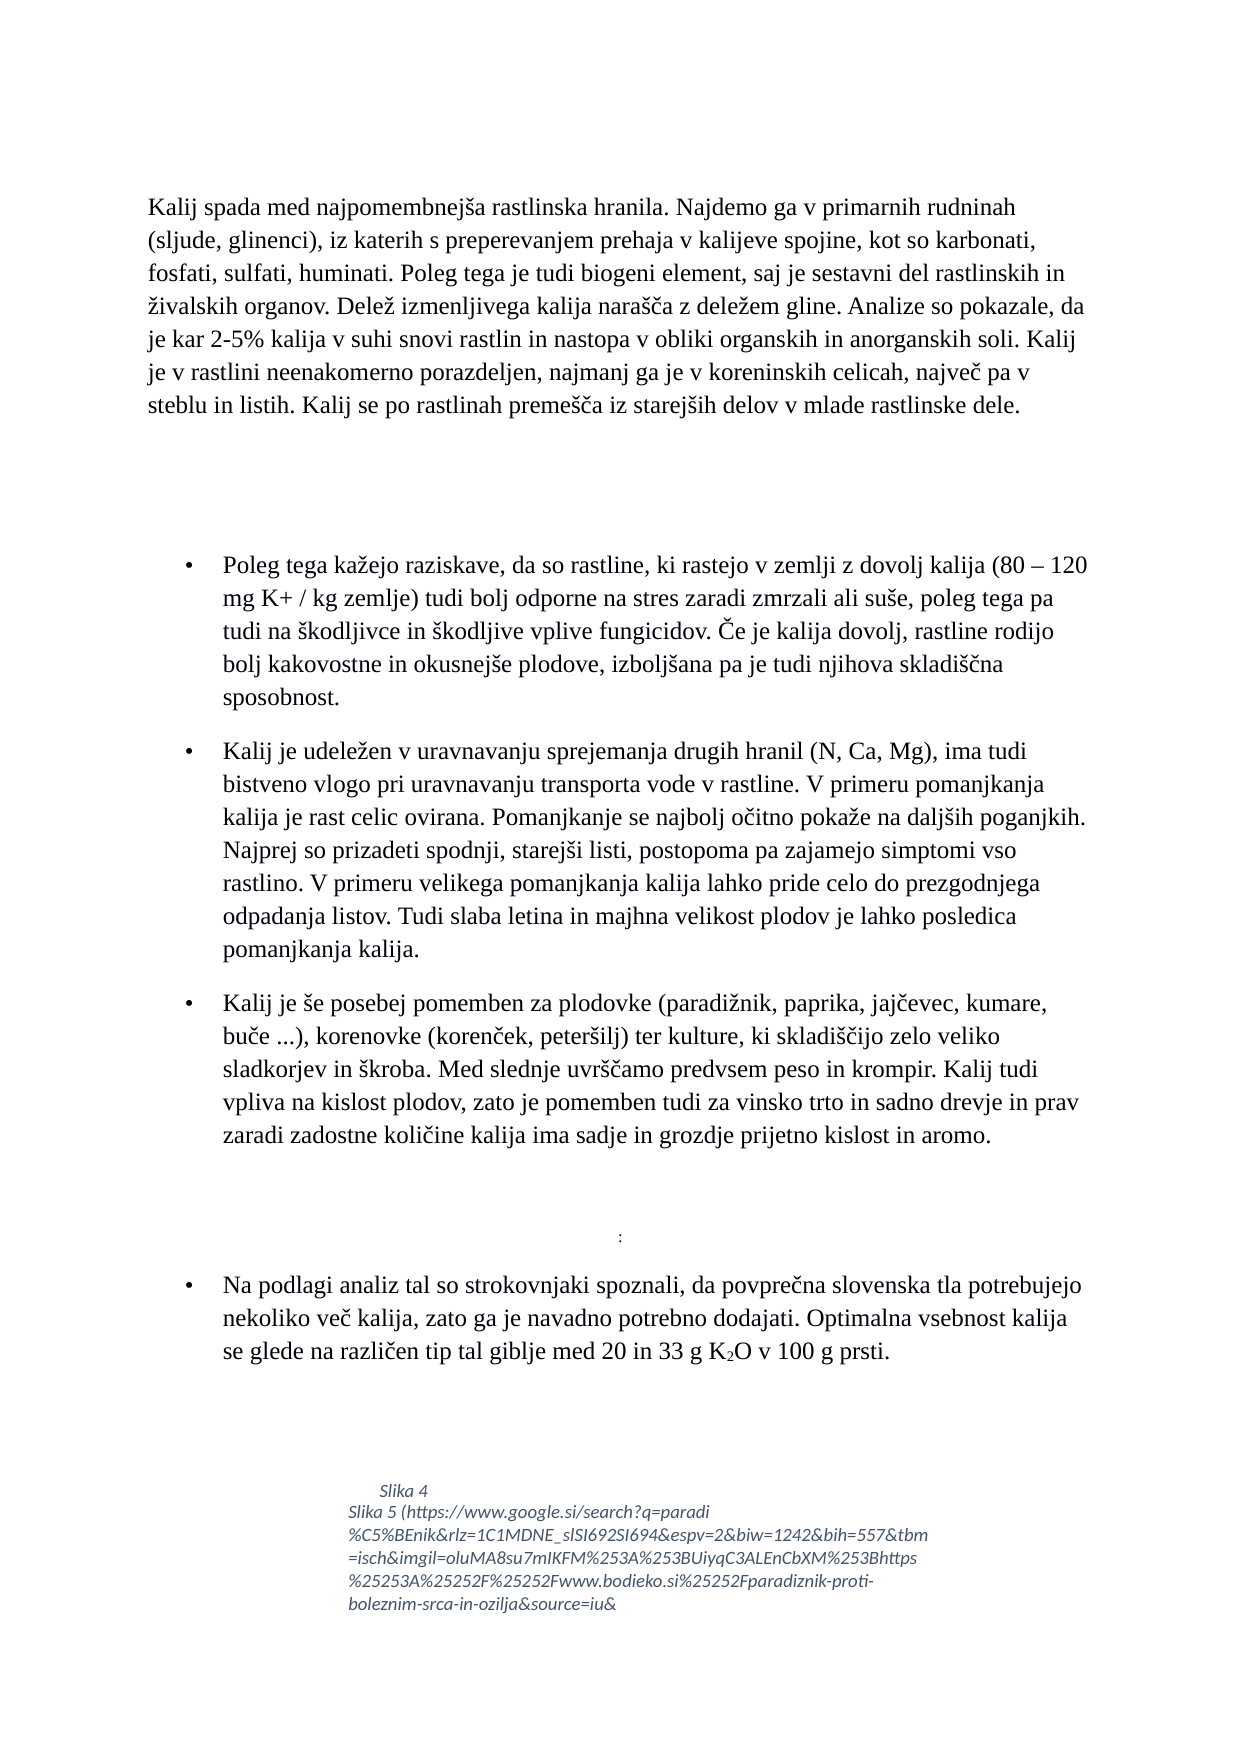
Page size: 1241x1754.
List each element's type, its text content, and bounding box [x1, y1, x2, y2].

list Kalij je še posebej pomemben za plodovke (paradižnik, paprika, jajčevec, kumare, buče ...), korenovke (korenček, peteršilj) ter kulture, ki skladiščijo zelo veliko sladkorjev in škroba. Med slednje uvrščamo predvsem peso in krompir. Kalij tudi vpliva na kislost plodov, zato je pomemben tudi za vinsko trto in sadno drevje in prav zaradi zadostne količine kalija ima sadje in grozdje prijetno kislost in aromo. [185, 988, 1093, 1149]
text Slika 4 (https://www.google.si/imgres?imgurl=http://www.harekrisna.net/media/articles/4052_big.jpg&imgrefurl=http://www.harekrisna.net/index.php%3FS%3D1%26Article%3D364&h=521&w=640&tbnid=Vb1k7aLtyoBYPM:&vet=1&tbnh=163&tbnw=200&docid=G0ycUR2HZwX8nM&itg=1&usg=__8 [379, 1479, 888, 1500]
text Kalij spada med najpomembnejša rastlinska hranila. Najdemo ga v primarnih rudninah (sljude, glinenci), iz katerih s preperevanjem prehaja v kalijeve spojine, kot so karbonati, fosfati, sulfati, huminati. Poleg tega je tudi biogeni element, saj je sestavni del rastlinskih in živalskih organov. Delež izmenljivega kalija narašča z deležem gline. Analize so pokazale, da je kar 2-5% kalija v suhi snovi rastlin in nastopa v obliki organskih in anorganskih soli. Kalij je v rastlini neenakomerno porazdeljen, najmanj ga je v koreninskih celicah, največ pa v steblu in listih. Kalij se po rastlinah premešča iz starejših delov v mlade rastlinske dele. [148, 192, 1093, 419]
list Kalij je udeležen v uravnavanju sprejemanja drugih hranil (N, Ca, Mg), ima tudi bistveno vlogo pri uravnavanju transporta vode v rastline. V primeru pomanjkanja kalija je rast celic ovirana. Pomanjkanje se najbolj očitno pokaže na daljših poganjkih. Najprej so prizadeti spodnji, starejši listi, postopoma pa zajamejo simptomi vso rastlino. V primeru velikega pomanjkanja kalija lahko pride celo do prezgodnjega odpadanja listov. Tudi slaba letina in majhna velikost plodov je lahko posledica pomanjkanja kalija. [185, 736, 1093, 963]
list Na podlagi analiz tal so strokovnjaki spoznali, da povprečna slovenska tla potrebujejo nekoliko več kalija, zato ga je navadno potrebno dodajati. Optimalna vsebnost kalija se glede na različen tip tal giblje med 20 in 33 g K2O v 100 g prsti. [185, 1270, 1093, 1365]
text Slika 5 (https://www.google.si/search?q=paradi%C5%BEnik&rlz=1C1MDNE_slSI692SI694&espv=2&biw=1242&bih=557&tbm=isch&imgil=oluMA8su7mIKFM%253A%253BUiyqC3ALEnCbXM%253Bhttps%25253A%25252F%25252Fwww.bodieko.si%25252Fparadiznik-proti-boleznim-srca-in-ozilja&source=iu& [348, 1500, 932, 1615]
list Poleg tega kažejo raziskave, da so rastline, ki rastejo v zemlji z dovolj kalija (80 – 120 mg K+ / kg zemlje) tudi bolj odporne na stres zaradi zmrzali ali suše, poleg tega pa tudi na škodljivce in škodljive vplive fungicidov. Če je kalija dovolj, rastline rodijo bolj kakovostne in okusnejše plodove, izboljšana pa je tudi njihova skladiščna sposobnost. [185, 550, 1093, 711]
text : [148, 1227, 1093, 1246]
